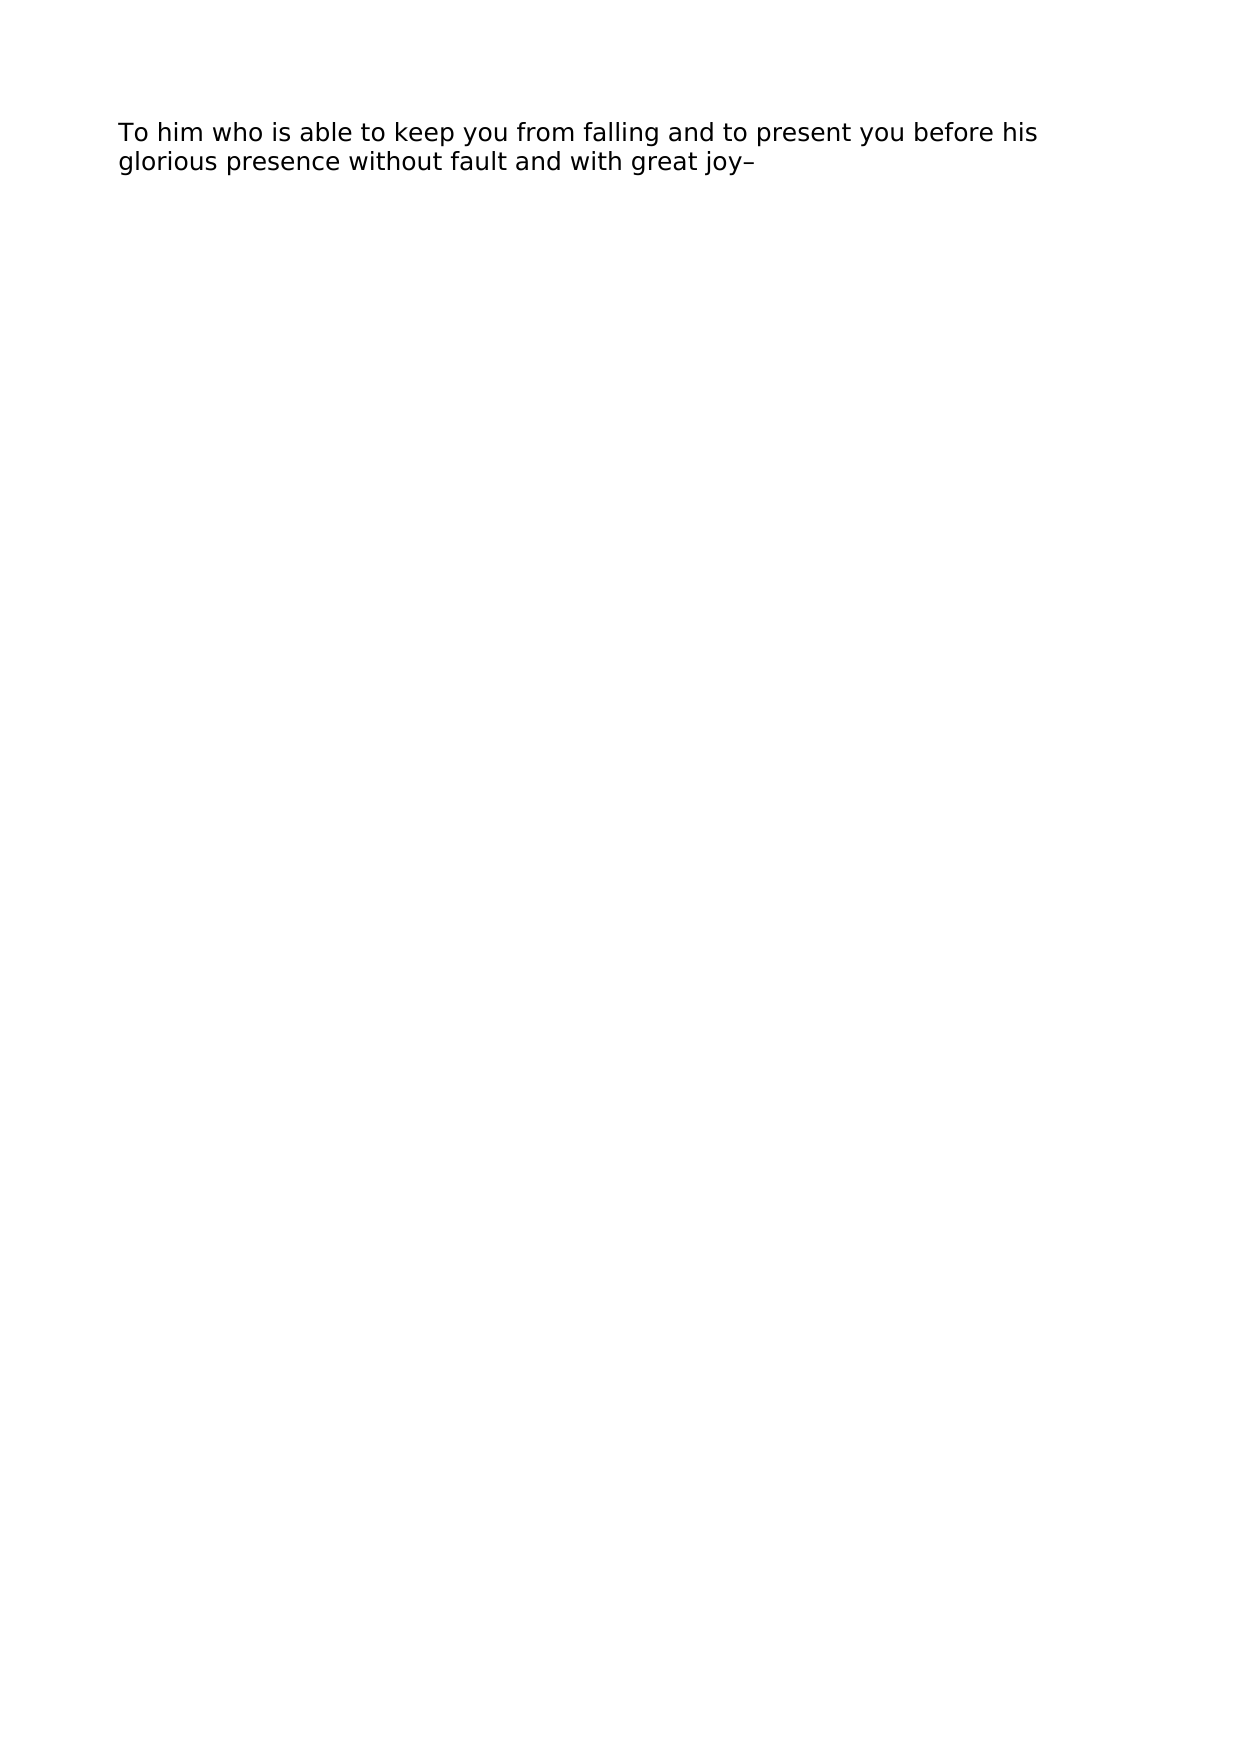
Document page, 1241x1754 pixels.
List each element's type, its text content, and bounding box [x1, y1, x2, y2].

text To him who is able to keep you from falling and to present you before his glorious presence without fault and with great joy– [118, 118, 1122, 176]
